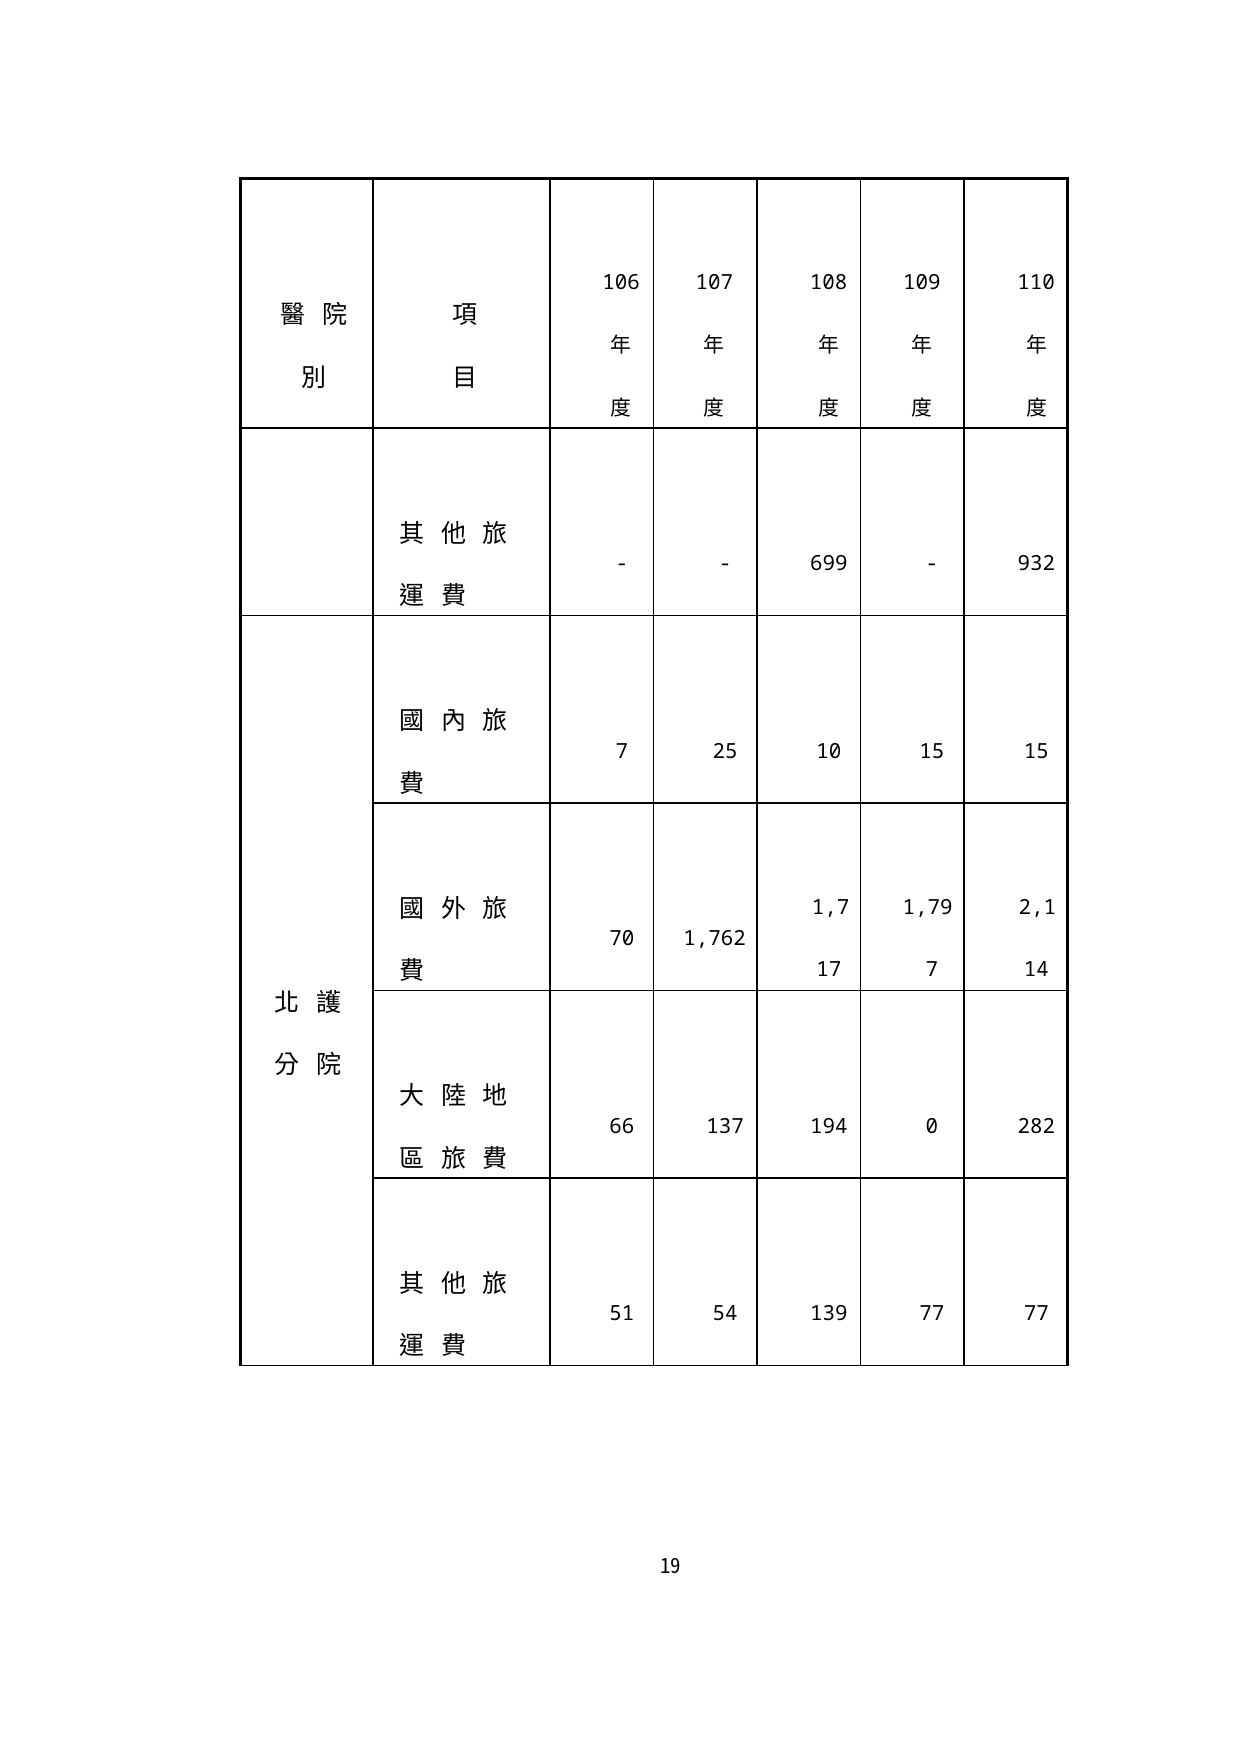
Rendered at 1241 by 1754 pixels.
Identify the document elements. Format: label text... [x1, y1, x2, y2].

table_cell 大陸地區旅費 [374, 991, 549, 1177]
table_cell 77 [861, 1179, 963, 1365]
table_header 108年度 [758, 180, 860, 427]
table_cell 70 [551, 804, 653, 990]
table_cell 1,797 [861, 804, 963, 990]
table_header 107年度 [654, 180, 756, 427]
table_cell 7 [551, 616, 653, 802]
table_cell 25 [654, 616, 756, 802]
table_cell - [861, 429, 963, 615]
table_cell 932 [965, 429, 1066, 615]
table_cell 137 [654, 991, 756, 1177]
table_cell 2,114 [965, 804, 1066, 990]
table_cell 282 [965, 991, 1066, 1177]
table_cell 10 [758, 616, 860, 802]
table_cell 1,762 [654, 804, 756, 990]
table_header 項 目 [374, 180, 549, 427]
table_header 109年度 [861, 180, 963, 427]
table_cell 66 [551, 991, 653, 1177]
table_cell 194 [758, 991, 860, 1177]
table_cell 國內旅費 [374, 616, 549, 802]
table_cell 15 [861, 616, 963, 802]
table_cell 其他旅運費 [374, 429, 549, 615]
table_cell 北護分院 [242, 616, 372, 1365]
table_header 106年度 [551, 180, 653, 427]
table_cell 國外旅費 [374, 804, 549, 990]
table_cell 699 [758, 429, 860, 615]
table_cell 15 [965, 616, 1066, 802]
table_cell - [654, 429, 756, 615]
table_cell 77 [965, 1179, 1066, 1365]
table_cell 54 [654, 1179, 756, 1365]
table_cell 51 [551, 1179, 653, 1365]
table_header 醫院別 [242, 180, 372, 427]
table_cell - [551, 429, 653, 615]
table_cell [242, 429, 372, 615]
table_cell 0 [861, 991, 963, 1177]
table_header 110年度 [965, 180, 1066, 427]
table_cell 其他旅運費 [374, 1179, 549, 1365]
table_cell 139 [758, 1179, 860, 1365]
table_cell 1,717 [758, 804, 860, 990]
